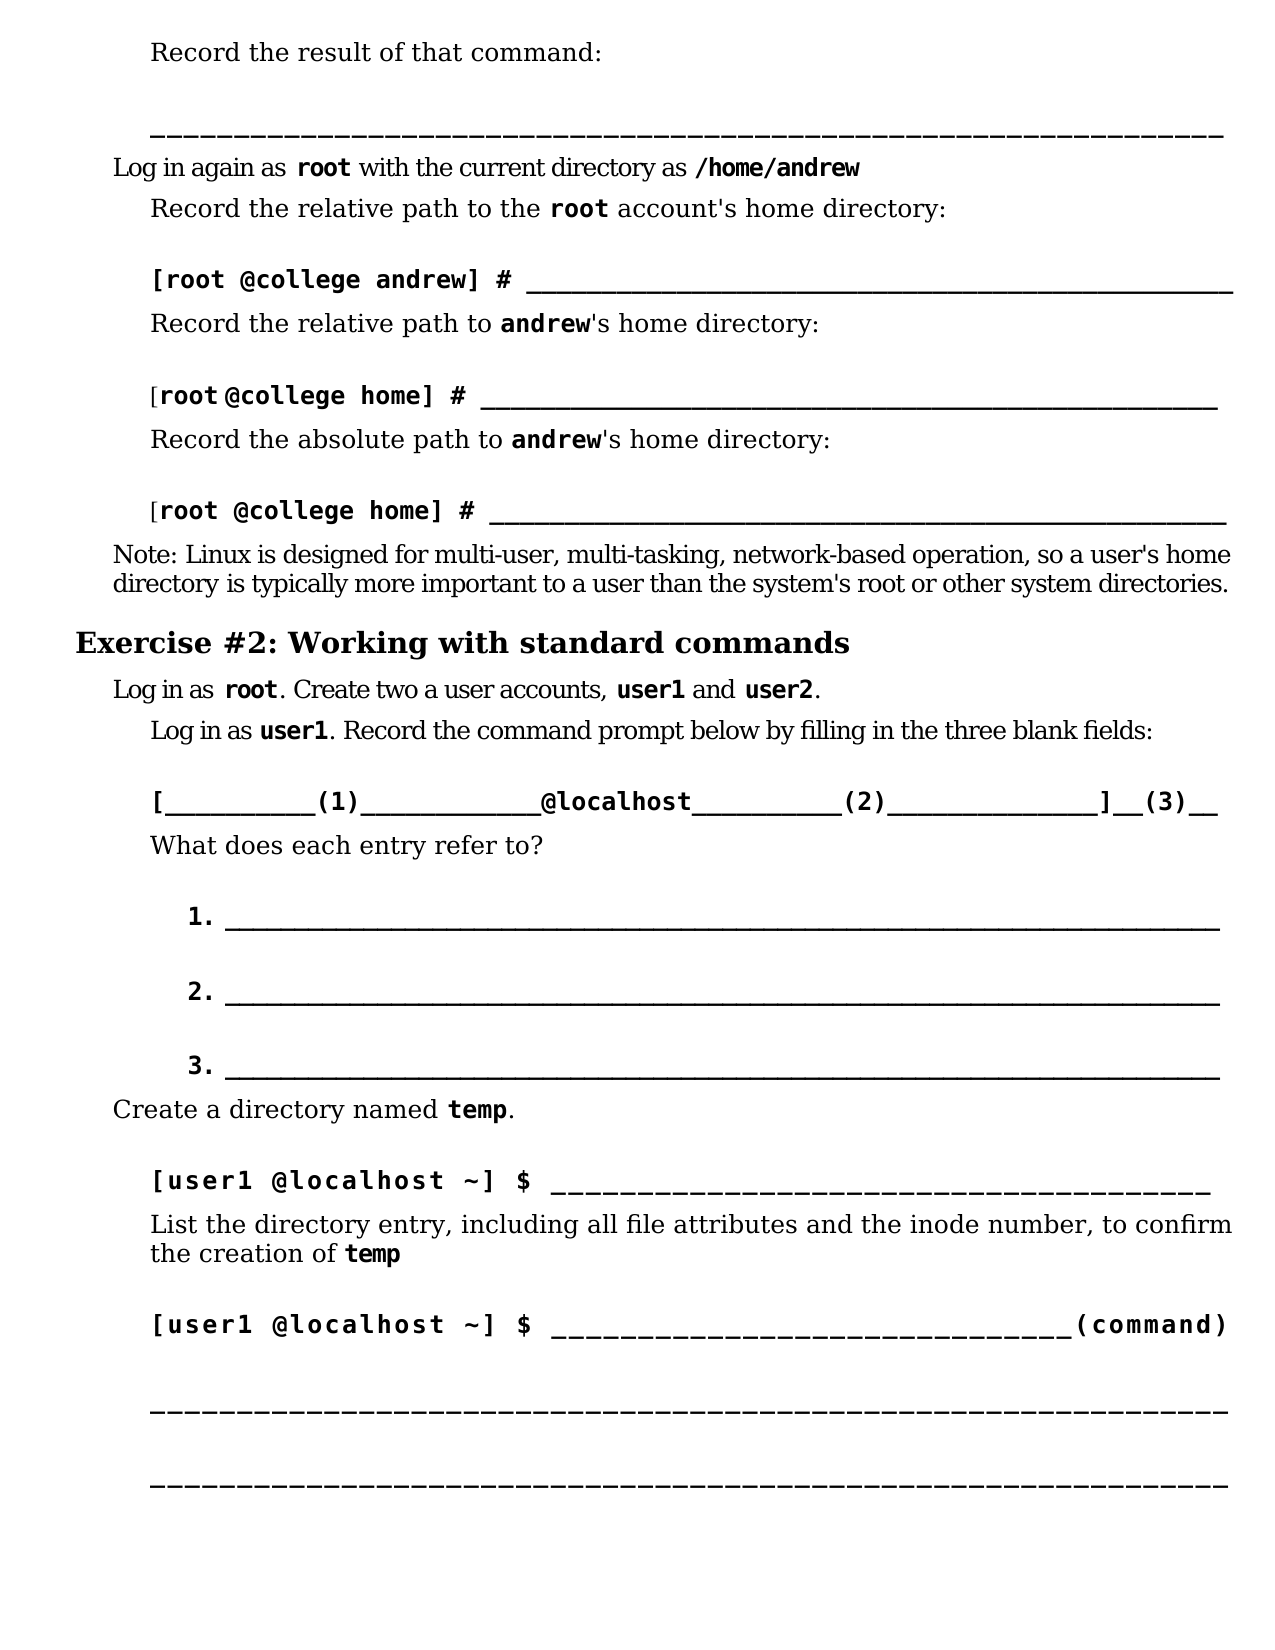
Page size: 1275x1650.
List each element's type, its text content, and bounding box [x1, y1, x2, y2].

text ______________________________________________________________ [150, 1385, 1237, 1414]
text What does each entry refer to? [150, 831, 1237, 861]
list ________________________________________________________________________ [187, 1051, 1237, 1080]
text Log in as user1. Record the command prompt below by filling in the three blank fields: [150, 716, 1237, 745]
text [root @college home] # _________________________________________________ [150, 496, 1237, 525]
text [user1 @localhost ~] $ ______________________________________ [150, 1166, 1237, 1195]
text ________________________________________________________________ [150, 109, 1237, 138]
text Exercise #2: Working with standard commands [75, 626, 1237, 660]
text Note: Linux is designed for multi-user, multi-tasking, network-based operation, so a user's home directory is typically more important to a user than the system's root or other system directories. [112, 540, 1237, 599]
text ______________________________________________________________ [150, 1459, 1237, 1488]
text Log in again as root with the current directory as /home/andrew [112, 153, 1237, 182]
text [root @college andrew] # _______________________________________________ [150, 265, 1237, 294]
text [__________(1)____________@localhost__________(2)______________]__(3)__ [150, 787, 1237, 816]
text Record the relative path to the root account's home directory: [150, 194, 1237, 223]
list ________________________________________________________________________ [187, 977, 1237, 1006]
text List the directory entry, including all file attributes and the inode number, to confirm the creation of temp [150, 1210, 1237, 1269]
list ________________________________________________________________________ [187, 903, 1237, 932]
text [user1 @localhost ~] $ ______________________________(command) [150, 1311, 1237, 1340]
text Log in as root. Create two a user accounts, user1 and user2. [112, 675, 1237, 704]
text Record the absolute path to andrew's home directory: [150, 425, 1237, 454]
text [root @college home] # _________________________________________________ [150, 381, 1237, 410]
text Record the relative path to andrew's home directory: [150, 309, 1237, 339]
text Create a directory named temp. [112, 1095, 1237, 1124]
text Record the result of that command: [150, 38, 1237, 67]
